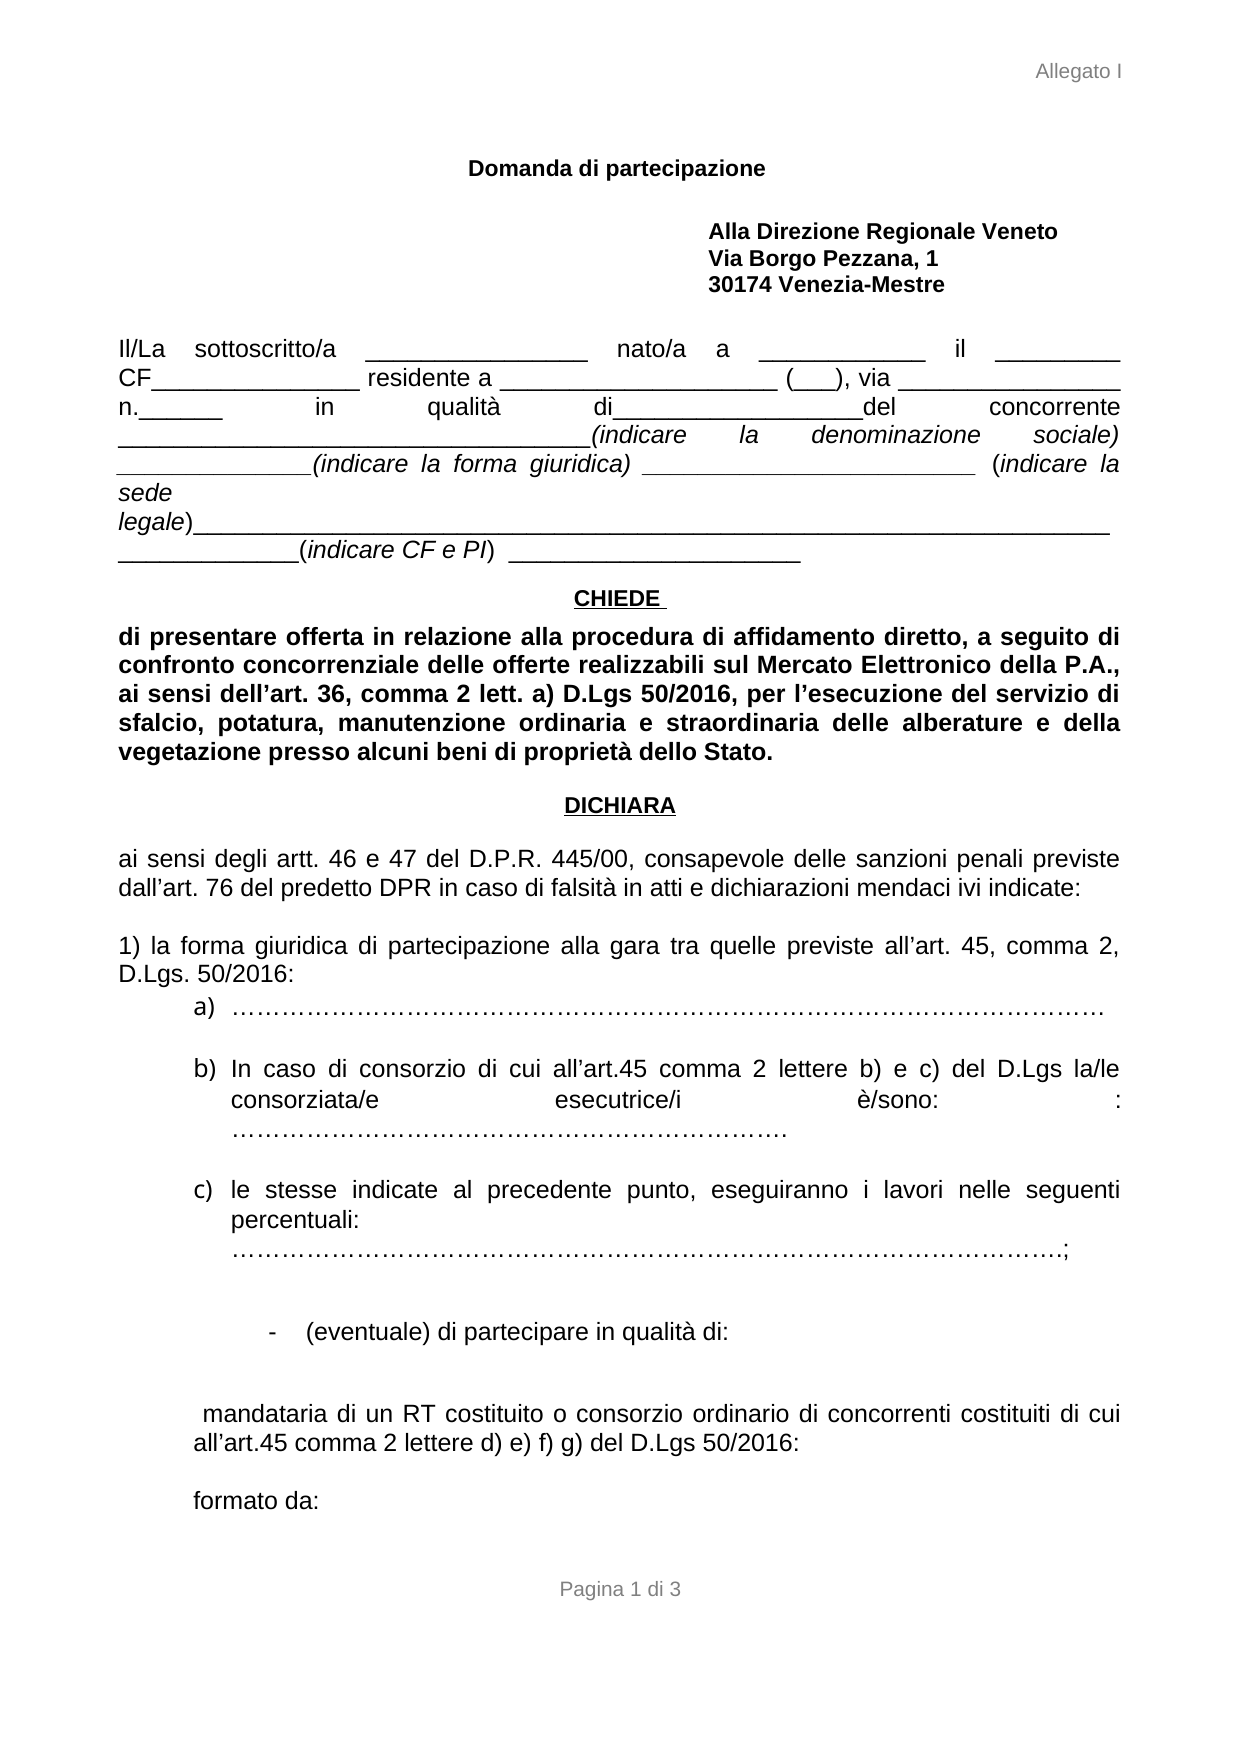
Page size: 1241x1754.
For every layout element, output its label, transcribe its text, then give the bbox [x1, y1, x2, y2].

text formato da: [193, 1486, 1122, 1514]
text DICHIARA [118, 792, 1122, 818]
text Domanda di partecipazione [118, 155, 1122, 181]
text Alla Direzione Regionale Veneto [708, 218, 1122, 244]
list …………………………………………………………………………………………… [193, 988, 1122, 1022]
text mandataria di un RT costituito o consorzio ordinario di concorrenti costituiti di cui all’art.45 comma 2 lettere d) e) f) g) del D.Lgs 50/2016: [193, 1399, 1122, 1457]
text ai sensi degli artt. 46 e 47 del D.P.R. 445/00, consapevole delle sanzioni penali previste dall’art. 76 del predetto DPR in caso di falsità in atti e dichiarazioni mendaci ivi indicate: [118, 844, 1122, 902]
text Via Borgo Pezzana, 1 [708, 244, 1122, 271]
text 30174 Venezia-Mestre [708, 271, 1122, 297]
text di presentare offerta in relazione alla procedura di affidamento diretto, a seguito di confronto concorrenziale delle offerte realizzabili sul Mercato Elettronico della P.A., ai sensi dell’art. 36, comma 2 lett. a) D.Lgs 50/2016, per l’esecuzione del servizio di sfalcio, potatura, manutenzione ordinaria e straordinaria delle alberature e della vegetazione presso alcuni beni di proprietà dello Stato. [118, 622, 1122, 765]
text 1) la forma giuridica di partecipazione alla gara tra quelle previste all’art. 45, comma 2, D.Lgs. 50/2016: [118, 931, 1122, 988]
text Il/La sottoscritto/a ________________ nato/a a ____________ il _________ CF_______________ residente a ____________________ (___), via ________________ n.______ in qualità di__________________del concorrente __________________________________(indicare la denominazione sociale) ______________(indicare la forma giuridica) ________________________ (indicare la sede legale)_______________________________________________________________________________(indicare CF e PI) _____________________ [118, 334, 1122, 564]
list (eventuale) di partecipare in qualità di: [268, 1317, 1122, 1346]
list le stesse indicate al precedente punto, eseguiranno i lavori nelle seguenti percentuali:……………………………………………………………………………………….; [193, 1171, 1122, 1263]
text CHIEDE [118, 585, 1122, 611]
list In caso di consorzio di cui all’art.45 comma 2 lettere b) e c) del D.Lgs la/le consorziata/e esecutrice/i è/sono: :…………………………………………………………. [193, 1051, 1122, 1143]
